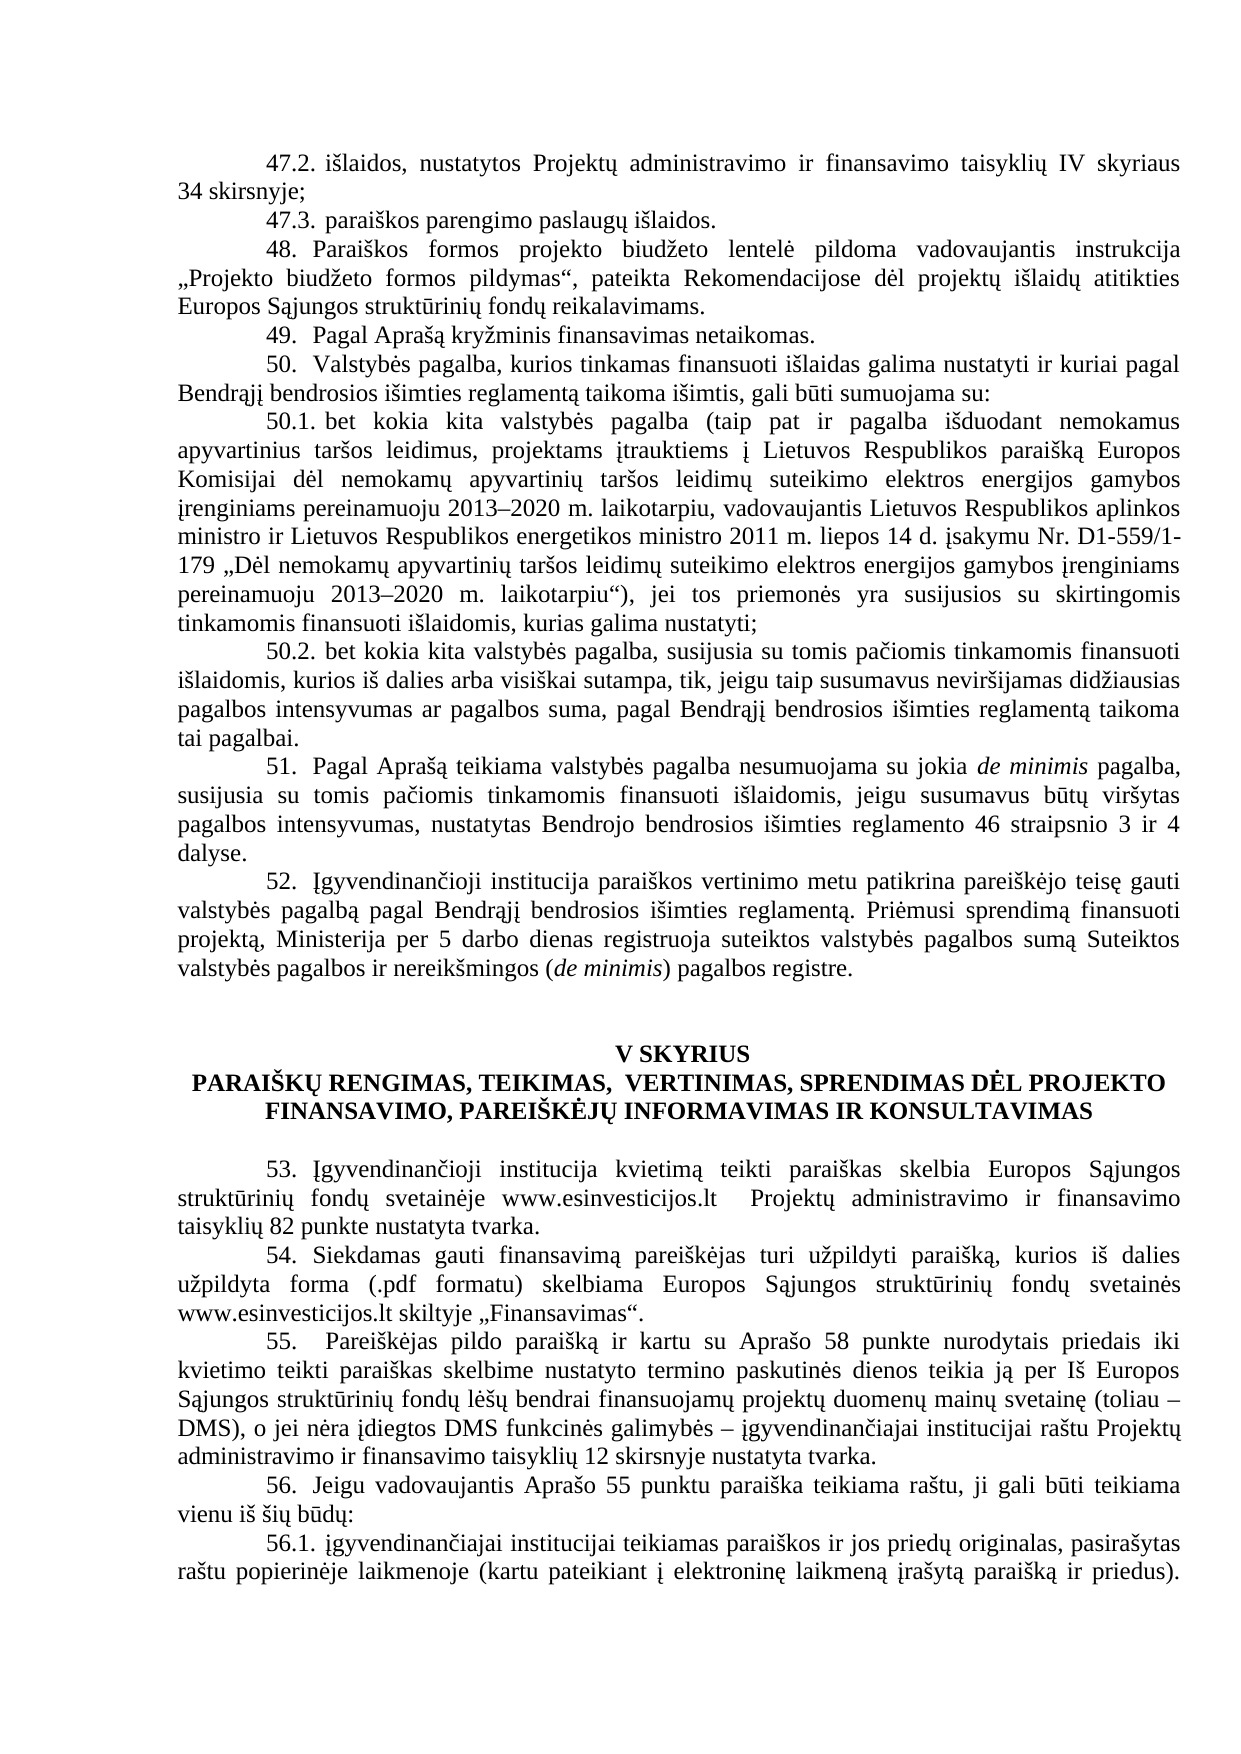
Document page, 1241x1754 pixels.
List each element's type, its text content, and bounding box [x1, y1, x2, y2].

text 54. Siekdamas gauti finansavimą pareiškėjas turi užpildyti paraišką, kurios iš dalies užpildyta forma (.pdf formatu) skelbiama Europos Sąjungos struktūrinių fondų svetainės www.esinvesticijos.lt skiltyje „Finansavimas“. [177, 1240, 1181, 1326]
text 55. Pareiškėjas pildo paraišką ir kartu su Aprašo 58 punkte nurodytais priedais iki kvietimo teikti paraiškas skelbime nustatyto termino paskutinės dienos teikia ją per Iš Europos Sąjungos struktūrinių fondų lėšų bendrai finansuojamų projektų duomenų mainų svetainę (toliau – DMS), o jei nėra įdiegtos DMS funkcinės galimybės – įgyvendinančiajai institucijai raštu Projektų administravimo ir finansavimo taisyklių 12 skirsnyje nustatyta tvarka. [177, 1326, 1181, 1470]
text 50.2. bet kokia kita valstybės pagalba, susijusia su tomis pačiomis tinkamomis finansuoti išlaidomis, kurios iš dalies arba visiškai sutampa, tik, jeigu taip susumavus neviršijamas didžiausias pagalbos intensyvumas ar pagalbos suma, pagal Bendrąjį bendrosios išimties reglamentą taikoma tai pagalbai. [177, 636, 1181, 751]
text 47.3. paraiškos parengimo paslaugų išlaidos. [177, 205, 1181, 234]
text 52. Įgyvendinančioji institucija paraiškos vertinimo metu patikrina pareiškėjo teisę gauti valstybės pagalbą pagal Bendrąjį bendrosios išimties reglamentą. Priėmusi sprendimą finansuoti projektą, Ministerija per 5 darbo dienas registruoja suteiktos valstybės pagalbos sumą Suteiktos valstybės pagalbos ir nereikšmingos (de minimis) pagalbos registre. [177, 866, 1181, 981]
text 50. Valstybės pagalba, kurios tinkamas finansuoti išlaidas galima nustatyti ir kuriai pagal Bendrąjį bendrosios išimties reglamentą taikoma išimtis, gali būti sumuojama su: [177, 349, 1181, 406]
text 51. Pagal Aprašą teikiama valstybės pagalba nesumuojama su jokia de minimis pagalba, susijusia su tomis pačiomis tinkamomis finansuoti išlaidomis, jeigu susumavus būtų viršytas pagalbos intensyvumas, nustatytas Bendrojo bendrosios išimties reglamento 46 straipsnio 3 ir 4 dalyse. [177, 751, 1181, 866]
text 49. Pagal Aprašą kryžminis finansavimas netaikomas. [177, 320, 1181, 349]
text 53. Įgyvendinančioji institucija kvietimą teikti paraiškas skelbia Europos Sąjungos struktūrinių fondų svetainėje www.esinvesticijos.lt Projektų administravimo ir finansavimo taisyklių 82 punkte nustatyta tvarka. [177, 1154, 1181, 1240]
text PARAIŠKŲ RENGIMAS, TEIKIMAS, VERTINIMAS, SPRENDIMAS DĖL PROJEKTO FINANSAVIMO, PAREIŠKĖJŲ INFORMAVIMAS IR KONSULTAVIMAS [177, 1068, 1181, 1125]
text 56.1. įgyvendinančiajai institucijai teikiamas paraiškos ir jos priedų originalas, pasirašytas raštu popierinėje laikmenoje (kartu pateikiant į elektroninę laikmeną įrašytą paraišką ir priedus). [177, 1528, 1181, 1585]
text 48. Paraiškos formos projekto biudžeto lentelė pildoma vadovaujantis instrukcija „Projekto biudžeto formos pildymas“, pateikta Rekomendacijose dėl projektų išlaidų atitikties Europos Sąjungos struktūrinių fondų reikalavimams. [177, 234, 1181, 320]
text 47.2. išlaidos, nustatytos Projektų administravimo ir finansavimo taisyklių IV skyriaus 34 skirsnyje; [177, 148, 1181, 205]
text 56. Jeigu vadovaujantis Aprašo 55 punktu paraiška teikiama raštu, ji gali būti teikiama vienu iš šių būdų: [177, 1470, 1181, 1528]
text V SKYRIUS [177, 1039, 1181, 1068]
text 50.1. bet kokia kita valstybės pagalba (taip pat ir pagalba išduodant nemokamus apyvartinius taršos leidimus, projektams įtrauktiems į Lietuvos Respublikos paraišką Europos Komisijai dėl nemokamų apyvartinių taršos leidimų suteikimo elektros energijos gamybos įrenginiams pereinamuoju 2013–2020 m. laikotarpiu, vadovaujantis Lietuvos Respublikos aplinkos ministro ir Lietuvos Respublikos energetikos ministro 2011 m. liepos 14 d. įsakymu Nr. D1-559/1-179 „Dėl nemokamų apyvartinių taršos leidimų suteikimo elektros energijos gamybos įrenginiams pereinamuoju 2013–2020 m. laikotarpiu“), jei tos priemonės yra susijusios su skirtingomis tinkamomis finansuoti išlaidomis, kurias galima nustatyti; [177, 406, 1181, 636]
